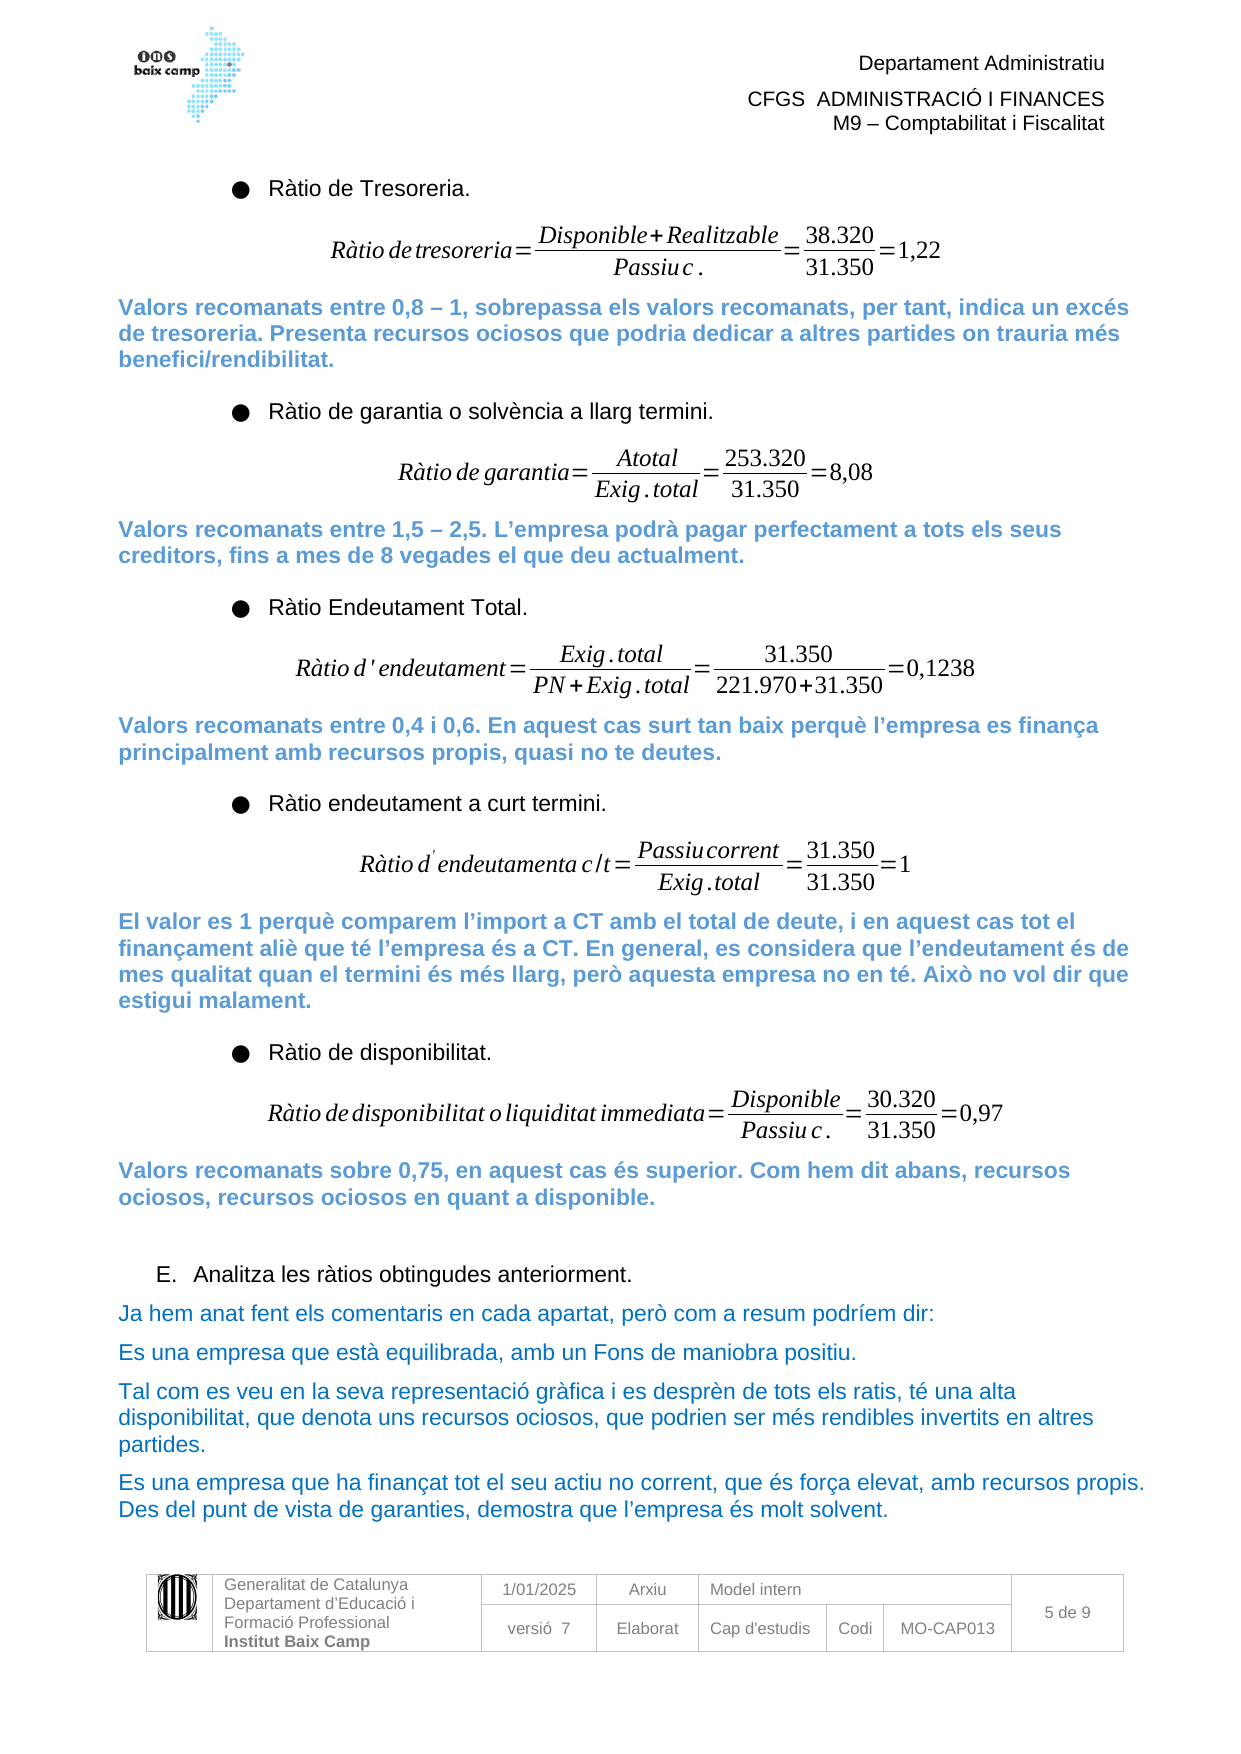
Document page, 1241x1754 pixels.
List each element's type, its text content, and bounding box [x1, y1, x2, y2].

list Ràtio endeutament a curt termini. [231, 777, 1152, 824]
list Ràtio de Tresoreria. [231, 163, 1152, 209]
text Valors recomanats entre 1,5 – 2,5. L’empresa podrà pagar perfectament a tots els seus creditors, fins a mes de 8 vegades el que deu actualment. [118, 516, 1152, 569]
list Analitza les ràtios obtingudes anteriorment. [156, 1261, 1152, 1288]
text Valors recomanats sobre 0,75, en aquest cas és superior. Com hem dit abans, recursos ociosos, recursos ociosos en quant a disponible. [118, 1157, 1152, 1210]
text Valors recomanats entre 0,4 i 0,6. En aquest cas surt tan baix perquè l’empresa es finança principalment amb recursos propis, quasi no te deutes. [118, 712, 1152, 765]
text Valors recomanats entre 0,8 – 1, sobrepassa els valors recomanats, per tant, indica un excés de tresoreria. Presenta recursos ociosos que podria dedicar a altres partides on trauria més benefici/rendibilitat. [118, 293, 1152, 373]
text Tal com es veu en la seva representació gràfica i es desprèn de tots els ratis, té una alta disponibilitat, que denota uns recursos ociosos, que podrien ser més rendibles invertits en altres partides. [118, 1378, 1152, 1457]
text Ja hem anat fent els comentaris en cada apartat, però com a resum podríem dir: [118, 1300, 1152, 1326]
text Es una empresa que està equilibrada, amb un Fons de maniobra positiu. [118, 1339, 1152, 1365]
list Ràtio de garantia o solvència a llarg termini. [231, 385, 1152, 432]
text Es una empresa que ha finançat tot el seu actiu no corrent, que és força elevat, amb recursos propis. Des del punt de vista de garanties, demostra que l’empresa és molt solvent. [118, 1469, 1152, 1522]
list Ràtio de disponibilitat. [231, 1026, 1152, 1073]
picture [129, 14, 245, 131]
text El valor es 1 perquè comparem l’import a CT amb el total de deute, i en aquest cas tot el finançament aliè que té l’empresa és a CT. En general, es considera que l’endeutament és de mes qualitat quan el termini és més llarg, però aquesta empresa no en té. Això no vol dir que estigui malament. [118, 908, 1152, 1014]
list Ràtio Endeutament Total. [231, 581, 1152, 628]
